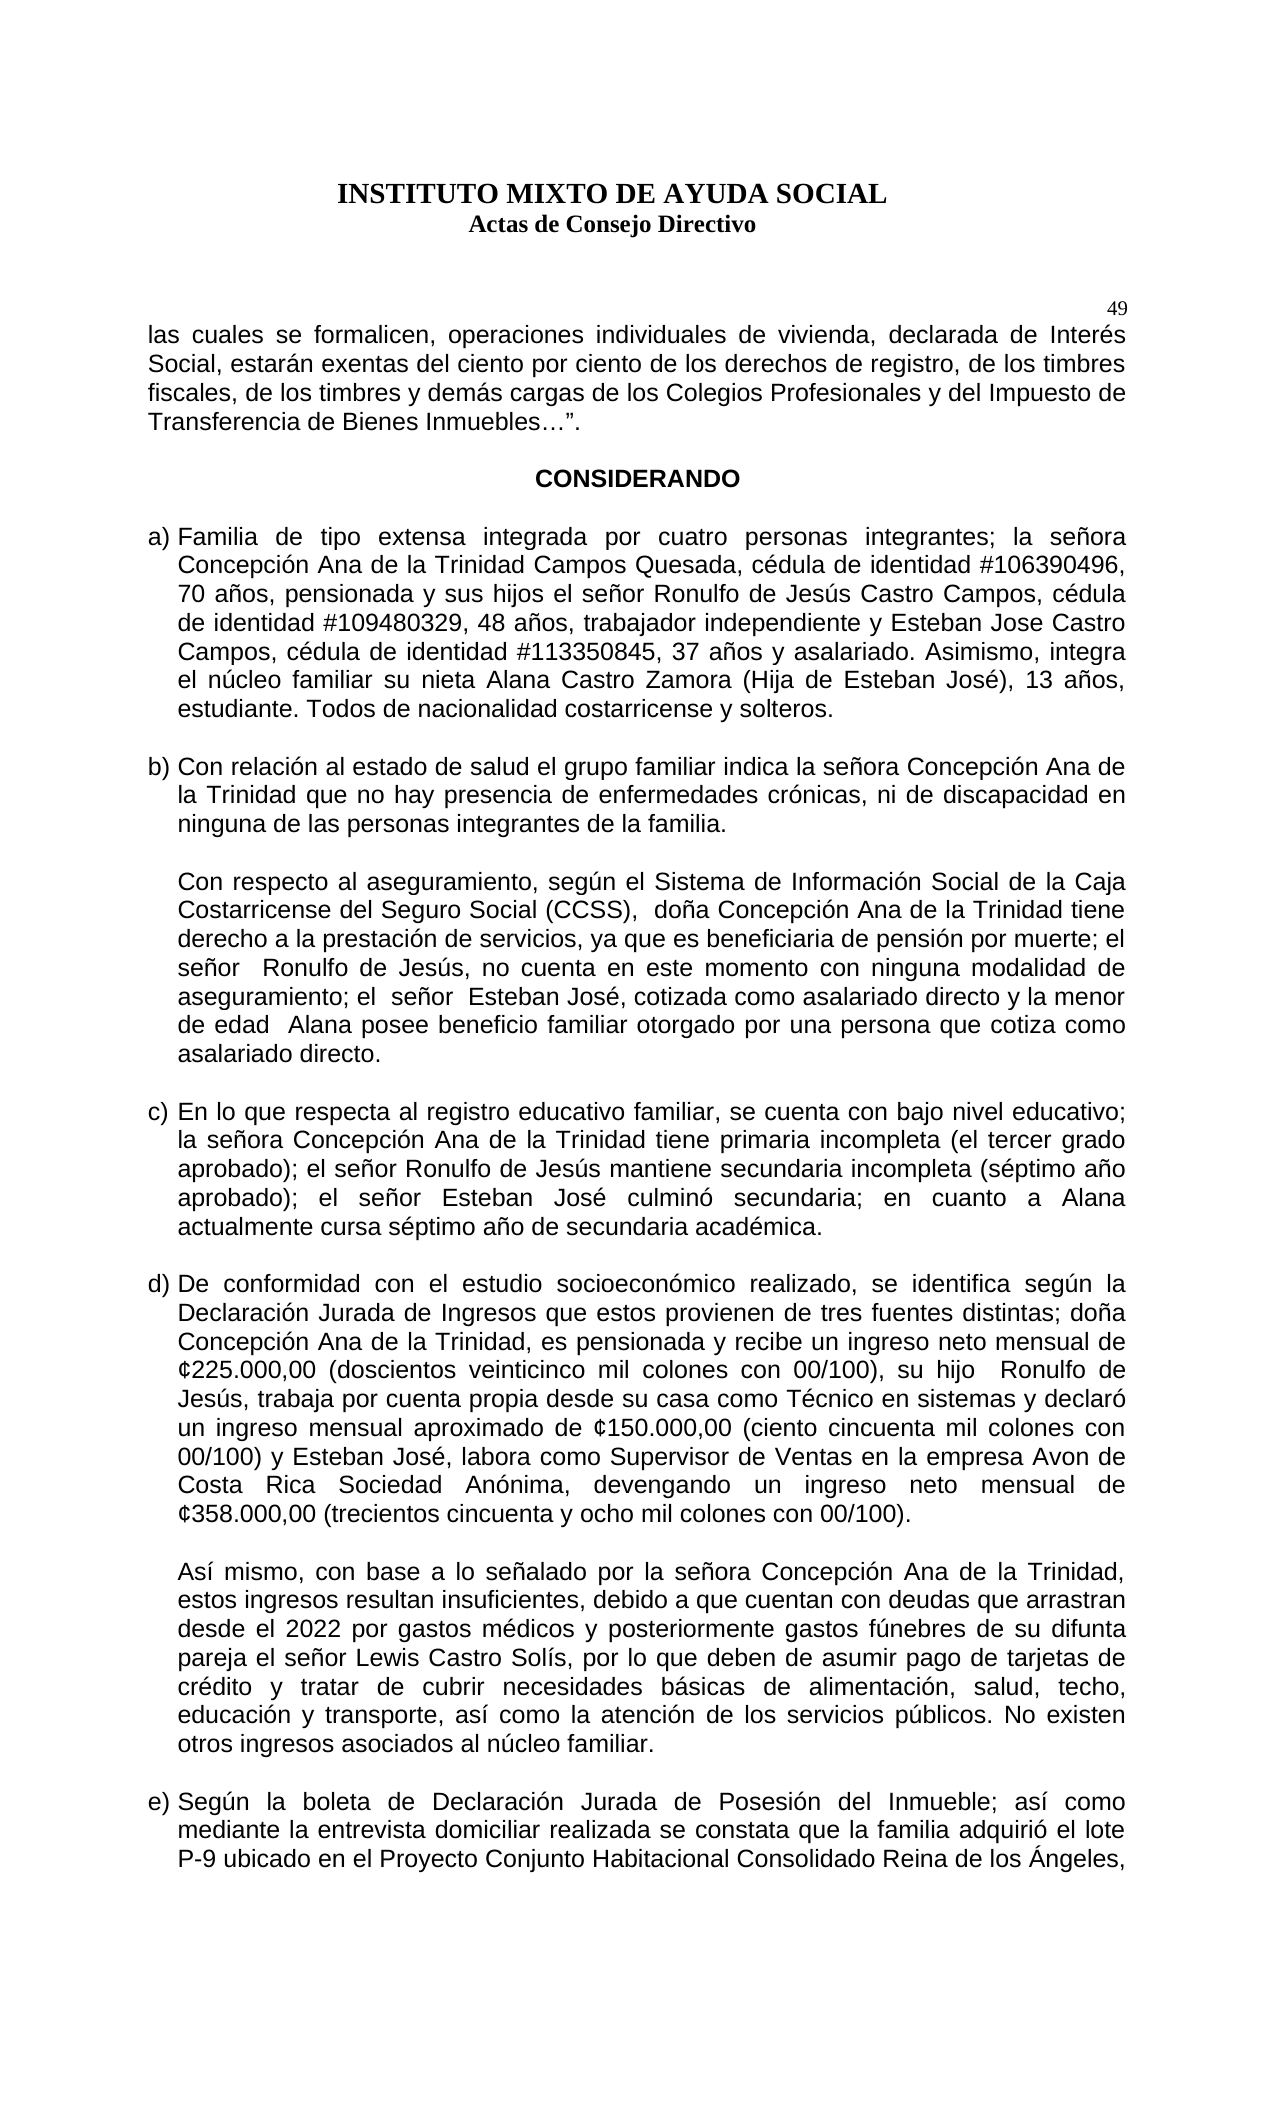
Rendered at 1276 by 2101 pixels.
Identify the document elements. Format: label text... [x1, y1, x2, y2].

list En lo que respecta al registro educativo familiar, se cuenta con bajo nivel educativo; la señora Concepción Ana de la Trinidad tiene primaria incompleta (el tercer grado aprobado); el señor Ronulfo de Jesús mantiene secundaria incompleta (séptimo año aprobado); el señor Esteban José culminó secundaria; en cuanto a Alana actualmente cursa séptimo año de secundaria académica. [148, 1097, 1127, 1240]
list De conformidad con el estudio socioeconómico realizado, se identifica según la Declaración Jurada de Ingresos que estos provienen de tres fuentes distintas; doña Concepción Ana de la Trinidad, es pensionada y recibe un ingreso neto mensual de ¢225.000,00 (doscientos veinticinco mil colones con 00/100), su hijo Ronulfo de Jesús, trabaja por cuenta propia desde su casa como Técnico en sistemas y declaró un ingreso mensual aproximado de ¢150.000,00 (ciento cincuenta mil colones con 00/100) y Esteban José, labora como Supervisor de Ventas en la empresa Avon de Costa Rica Sociedad Anónima, devengando un ingreso neto mensual de ¢358.000,00 (trecientos cincuenta y ocho mil colones con 00/100). [148, 1269, 1127, 1528]
text las cuales se formalicen, operaciones individuales de vivienda, declarada de Interés Social, estarán exentas del ciento por ciento de los derechos de registro, de los timbres fiscales, de los timbres y demás cargas de los Colegios Profesionales y del Impuesto de Transferencia de Bienes Inmuebles…”. [148, 320, 1127, 435]
text Con respecto al aseguramiento, según el Sistema de Información Social de la Caja Costarricense del Seguro Social (CCSS), doña Concepción Ana de la Trinidad tiene derecho a la prestación de servicios, ya que es beneficiaria de pensión por muerte; el señor Ronulfo de Jesús, no cuenta en este momento con ninguna modalidad de aseguramiento; el señor Esteban José, cotizada como asalariado directo y la menor de edad Alana posee beneficio familiar otorgado por una persona que cotiza como asalariado directo. [177, 867, 1127, 1068]
text CONSIDERANDO [148, 464, 1127, 493]
list Según la boleta de Declaración Jurada de Posesión del Inmueble; así como mediante la entrevista domiciliar realizada se constata que la familia adquirió el lote P-9 ubicado en el Proyecto Conjunto Habitacional Consolidado Reina de los Ángeles, [148, 1787, 1127, 1873]
list Familia de tipo extensa integrada por cuatro personas integrantes; la señora Concepción Ana de la Trinidad Campos Quesada, cédula de identidad #106390496, 70 años, pensionada y sus hijos el señor Ronulfo de Jesús Castro Campos, cédula de identidad #109480329, 48 años, trabajador independiente y Esteban Jose Castro Campos, cédula de identidad #113350845, 37 años y asalariado. Asimismo, integra el núcleo familiar su nieta Alana Castro Zamora (Hija de Esteban José), 13 años, estudiante. Todos de nacionalidad costarricense y solteros. [148, 522, 1127, 723]
text Así mismo, con base a lo señalado por la señora Concepción Ana de la Trinidad, estos ingresos resultan insuficientes, debido a que cuentan con deudas que arrastran desde el 2022 por gastos médicos y posteriormente gastos fúnebres de su difunta pareja el señor Lewis Castro Solís, por lo que deben de asumir pago de tarjetas de crédito y tratar de cubrir necesidades básicas de alimentación, salud, techo, educación y transporte, así como la atención de los servicios públicos. No existen otros ingresos asociados al núcleo familiar. [177, 1557, 1127, 1758]
list Con relación al estado de salud el grupo familiar indica la señora Concepción Ana de la Trinidad que no hay presencia de enfermedades crónicas, ni de discapacidad en ninguna de las personas integrantes de la familia. [148, 752, 1127, 838]
